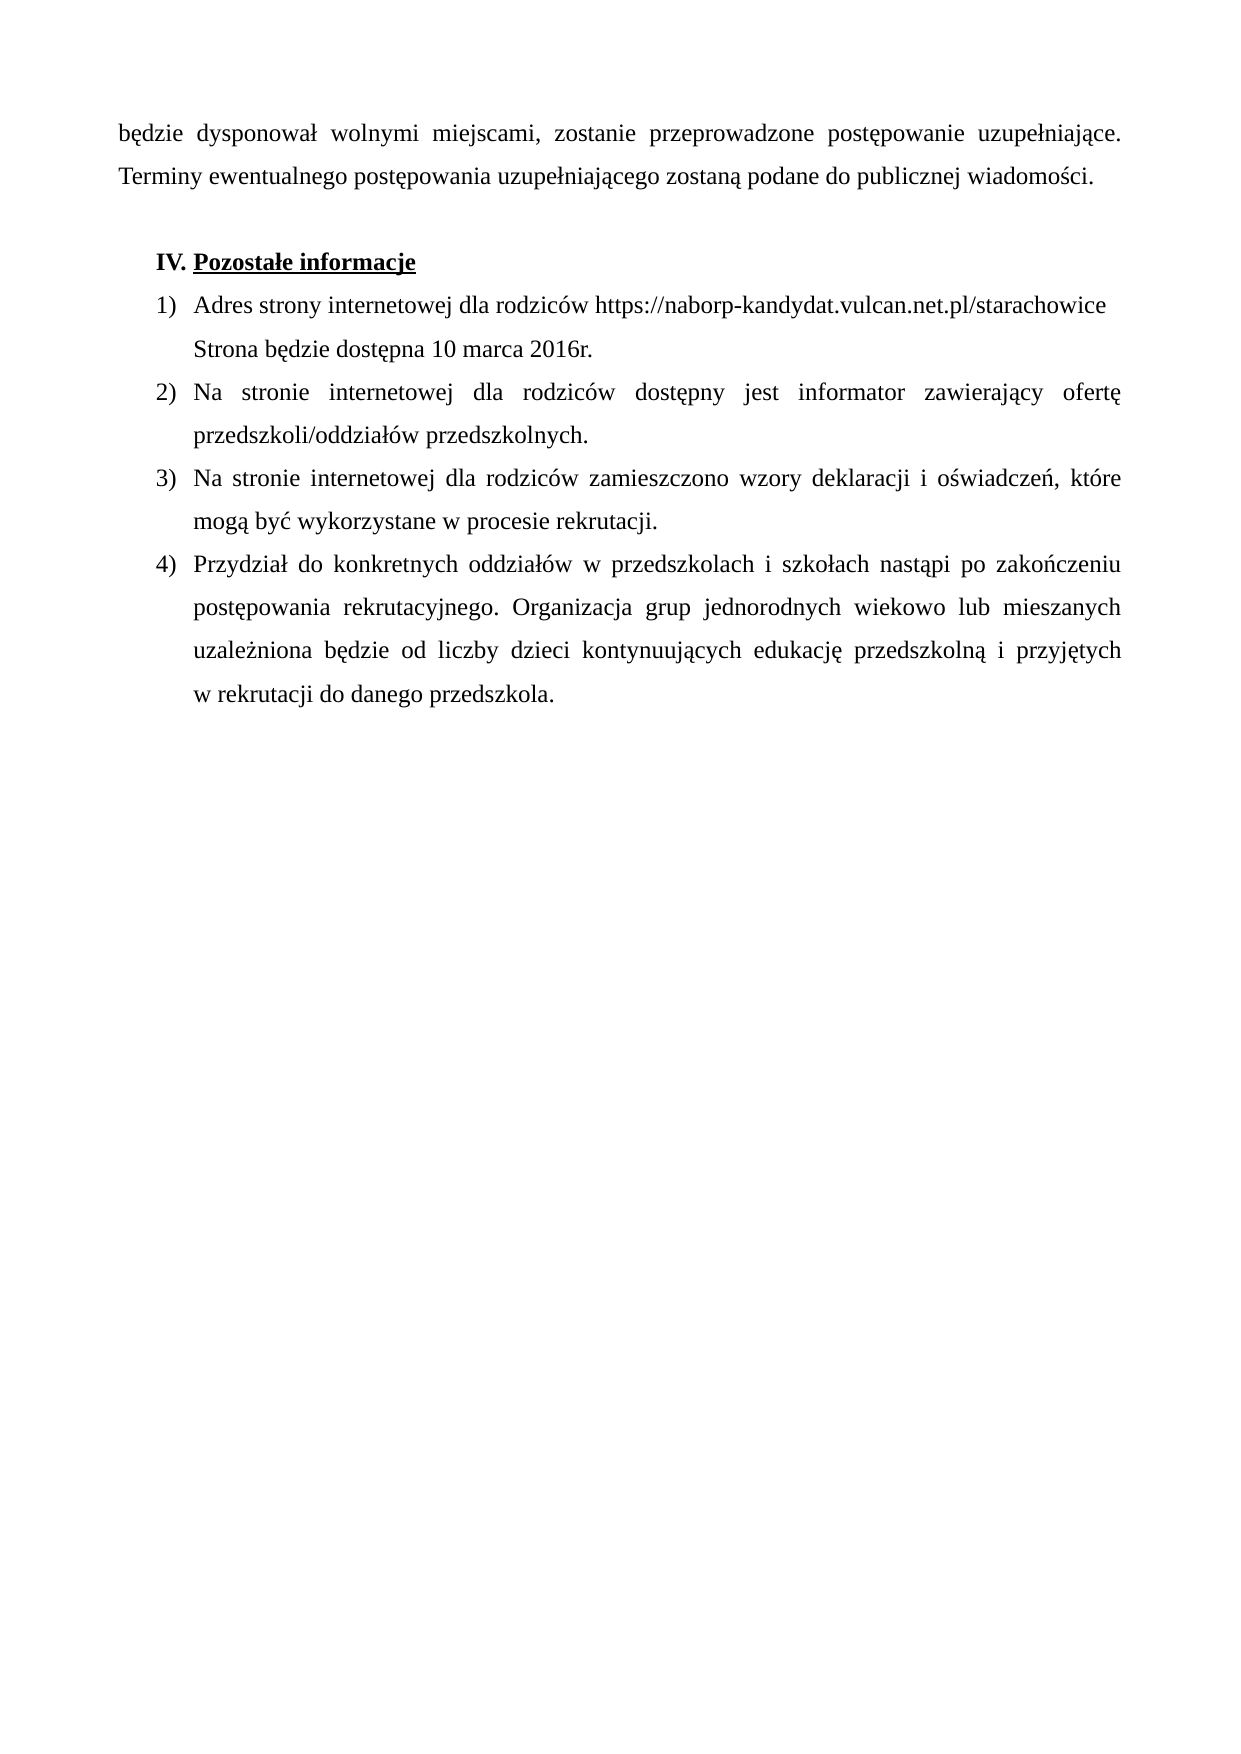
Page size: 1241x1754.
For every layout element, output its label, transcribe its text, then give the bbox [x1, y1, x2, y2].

list Na stronie internetowej dla rodziców zamieszczono wzory deklaracji i oświadczeń, które mogą być wykorzystane w procesie rekrutacji. [156, 463, 1122, 535]
list Pozostałe informacje [156, 247, 1122, 276]
list Przydział do konkretnych oddziałów w przedszkolach i szkołach nastąpi po zakończeniu postępowania rekrutacyjnego. Organizacja grup jednorodnych wiekowo lub mieszanych uzależniona będzie od liczby dzieci kontynuujących edukację przedszkolną i przyjętych w rekrutacji do danego przedszkola. [156, 549, 1122, 707]
list Strona będzie dostępna 10 marca 2016r. [156, 334, 1122, 362]
list Adres strony internetowej dla rodziców https://naborp-kandydat.vulcan.net.pl/starachowice [156, 291, 1122, 319]
text będzie dysponował wolnymi miejscami, zostanie przeprowadzone postępowanie uzupełniające. Terminy ewentualnego postępowania uzupełniającego zostaną podane do publicznej wiadomości. [118, 118, 1122, 190]
list Na stronie internetowej dla rodziców dostępny jest informator zawierający ofertę przedszkoli/oddziałów przedszkolnych. [156, 377, 1122, 449]
